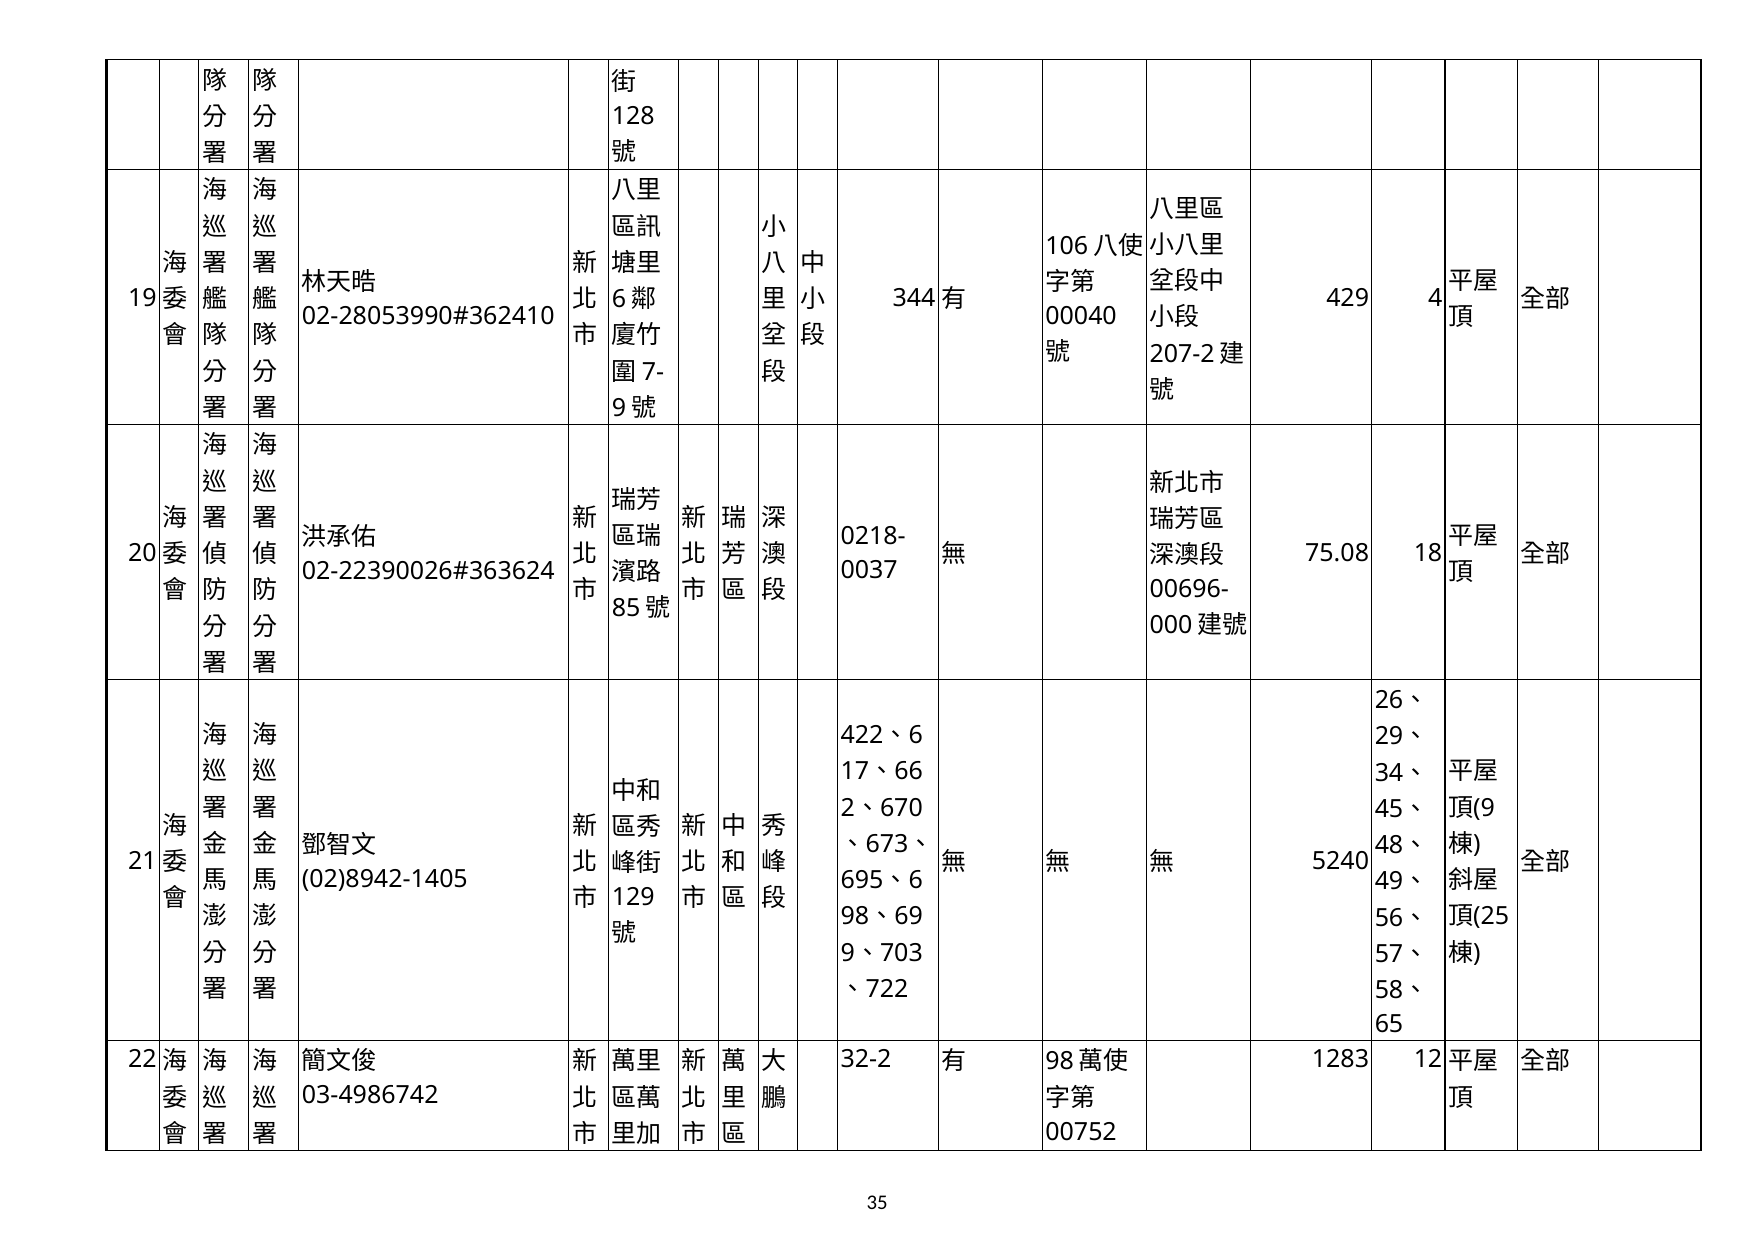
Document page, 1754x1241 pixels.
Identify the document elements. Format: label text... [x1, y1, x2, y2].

table_cell [1043, 60, 1146, 169]
table_cell 平屋頂 [1446, 1041, 1517, 1149]
table_cell 中和區 [719, 680, 758, 1040]
table_cell 海委會 [160, 170, 198, 424]
table_cell 海巡署金馬澎分署 [249, 680, 298, 1040]
table_cell 海委會 [160, 680, 198, 1040]
table_cell [1446, 60, 1517, 169]
table_cell 有 [939, 170, 1042, 424]
table_cell 全部 [1518, 680, 1598, 1040]
table_cell 無 [939, 425, 1042, 678]
table_cell 429 [1251, 170, 1371, 424]
table_cell 海巡署艦隊分署 [199, 170, 248, 424]
table_cell 中和區秀峰街129號 [609, 680, 678, 1040]
table_cell 新北市 [679, 1041, 718, 1149]
table_cell [798, 425, 837, 678]
table_cell 秀峰段 [759, 680, 797, 1040]
table_cell 422、617、662、670、673、695、698、699、703、722 [838, 680, 938, 1040]
table_cell 平屋頂 [1446, 425, 1517, 678]
table_cell 小八里坌段 [759, 170, 797, 424]
table_cell [798, 60, 837, 169]
table_cell 海巡署 [199, 1041, 248, 1149]
table_cell 344 [838, 170, 938, 424]
table_cell 簡文俊 03-4986742 [299, 1041, 568, 1149]
table_cell 八里區訊塘里6鄰廈竹圍7-9號 [609, 170, 678, 424]
table_cell 隊分署 [249, 60, 298, 169]
table_cell [1599, 60, 1700, 169]
table_cell 鄧智文 (02)8942-1405 [299, 680, 568, 1040]
table_cell 街128號 [609, 60, 678, 169]
table_cell 無 [1147, 680, 1250, 1040]
table_cell 20 [108, 425, 159, 678]
table_cell [798, 680, 837, 1040]
table_cell 4 [1372, 170, 1444, 424]
table_cell 1283 [1251, 1041, 1371, 1149]
table_cell [1043, 425, 1146, 678]
table_cell 新北市 [569, 1041, 608, 1149]
table_cell 21 [108, 680, 159, 1040]
table_cell 18 [1372, 425, 1444, 678]
table_cell 全部 [1518, 170, 1598, 424]
table_cell 大鵬 [759, 1041, 797, 1149]
table_cell 瑞芳區瑞濱路85號 [609, 425, 678, 678]
table_cell 新北市瑞芳區深澳段00696-000建號 [1147, 425, 1250, 678]
table_cell 海委會 [160, 425, 198, 678]
table_cell 無 [1043, 680, 1146, 1040]
table_cell [679, 170, 718, 424]
table_cell 26、29、34、45、48、49、56、57、58、65 [1372, 680, 1444, 1040]
table_cell 海委會 [160, 1041, 198, 1149]
table_cell 萬里區萬里加 [609, 1041, 678, 1149]
table_cell 海巡署金馬澎分署 [199, 680, 248, 1040]
table_cell [719, 60, 758, 169]
table_cell 林天晧 02-28053990#362410 [299, 170, 568, 424]
table_cell [759, 60, 797, 169]
table_cell 中小段 [798, 170, 837, 424]
table_cell 海巡署艦隊分署 [249, 170, 298, 424]
table_cell [1518, 60, 1598, 169]
table_cell 海巡署偵防分署 [199, 425, 248, 678]
table_cell 平屋頂(9棟) 斜屋頂(25棟) [1446, 680, 1517, 1040]
table_cell 新北市 [569, 425, 608, 678]
table_cell [299, 60, 568, 169]
table_cell 海巡署偵防分署 [249, 425, 298, 678]
table_cell [1147, 60, 1250, 169]
table_cell 海巡署 [249, 1041, 298, 1149]
table_cell [108, 60, 159, 169]
table_cell 平屋頂 [1446, 170, 1517, 424]
table_cell 瑞芳區 [719, 425, 758, 678]
table_cell 新北市 [679, 680, 718, 1040]
table_cell 全部 [1518, 1041, 1598, 1149]
table_cell [798, 1041, 837, 1149]
table_cell 無 [939, 680, 1042, 1040]
table_cell [1147, 1041, 1250, 1149]
table_cell 32-2 [838, 1041, 938, 1149]
table_cell [1372, 60, 1444, 169]
table_cell 5240 [1251, 680, 1371, 1040]
table_cell 新北市 [679, 425, 718, 678]
table_cell [1599, 1041, 1700, 1149]
table_cell 98萬使字第00752 [1043, 1041, 1146, 1149]
table_cell [1599, 170, 1700, 424]
table_cell 深澳段 [759, 425, 797, 678]
table_cell 全部 [1518, 425, 1598, 678]
table_cell [719, 170, 758, 424]
table_cell [939, 60, 1042, 169]
table_cell 0218-0037 [838, 425, 938, 678]
table_cell [1251, 60, 1371, 169]
table_cell 22 [108, 1041, 159, 1149]
table_cell [679, 60, 718, 169]
table_cell [1599, 425, 1700, 678]
table_cell [838, 60, 938, 169]
table_cell 19 [108, 170, 159, 424]
table_cell 隊分署 [199, 60, 248, 169]
table_cell [1599, 680, 1700, 1040]
table_cell 有 [939, 1041, 1042, 1149]
table_cell 新北市 [569, 170, 608, 424]
table_cell 75.08 [1251, 425, 1371, 678]
table_cell 12 [1372, 1041, 1444, 1149]
table_cell 新北市 [569, 680, 608, 1040]
table_cell 洪承佑 02-22390026#363624 [299, 425, 568, 678]
table_cell [569, 60, 608, 169]
table_cell [160, 60, 198, 169]
table_cell 106八使字第00040號 [1043, 170, 1146, 424]
table_cell 八里區小八里坌段中小段207-2建號 [1147, 170, 1250, 424]
table_cell 萬里區 [719, 1041, 758, 1149]
